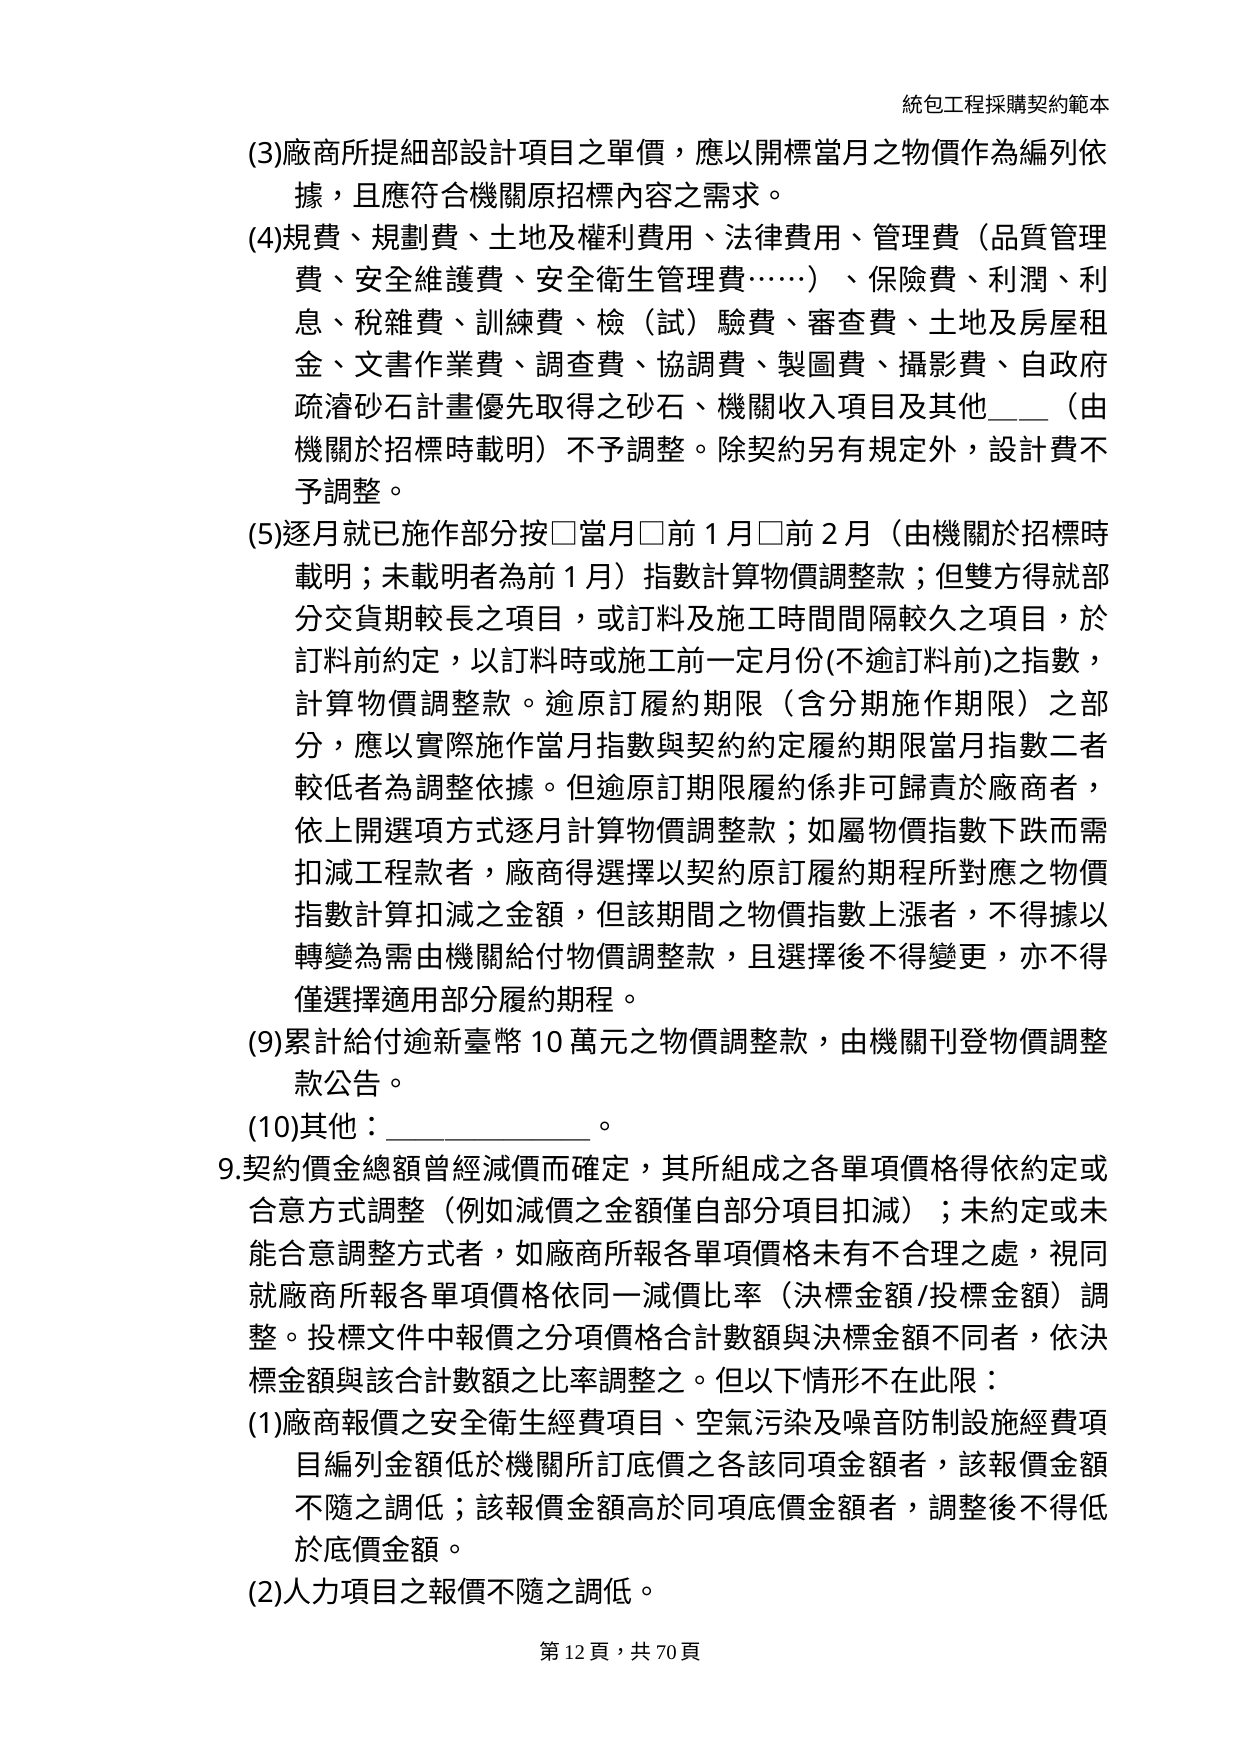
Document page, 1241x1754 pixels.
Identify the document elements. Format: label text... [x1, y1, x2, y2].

text (5)逐月就已施作部分按□當月□前1月□前2月（由機關於招標時載明；未載明者為前1月）指數計算物價調整款；但雙方得就部分交貨期較長之項目，或訂料及施工時間間隔較久之項目，於訂料前約定，以訂料時或施工前一定月份(不逾訂料前)之指數，計算物價調整款。逾原訂履約期限（含分期施作期限）之部分，應以實際施作當月指數與契約約定履約期限當月指數二者較低者為調整依據。但逾原訂期限履約係非可歸責於廠商者，依上開選項方式逐月計算物價調整款；如屬物價指數下跌而需扣減工程款者，廠商得選擇以契約原訂履約期程所對應之物價指數計算扣減之金額，但該期間之物價指數上漲者，不得據以轉變為需由機關給付物價調整款，且選擇後不得變更，亦不得僅選擇適用部分履約期程。 [248, 511, 1110, 1018]
text 9.契約價金總額曾經減價而確定，其所組成之各單項價格得依約定或合意方式調整（例如減價之金額僅自部分項目扣減）；未約定或未能合意調整方式者，如廠商所報各單項價格未有不合理之處，視同就廠商所報各單項價格依同一減價比率（決標金額/投標金額）調整。投標文件中報價之分項價格合計數額與決標金額不同者，依決標金額與該合計數額之比率調整之。但以下情形不在此限： [217, 1146, 1110, 1399]
text (10)其他：＿＿＿＿＿＿＿。 [248, 1103, 1110, 1146]
text (3)廠商所提細部設計項目之單價，應以開標當月之物價作為編列依據，且應符合機關原招標內容之需求。 [248, 130, 1110, 214]
text (1)廠商報價之安全衛生經費項目、空氣污染及噪音防制設施經費項目編列金額低於機關所訂底價之各該同項金額者，該報價金額不隨之調低；該報價金額高於同項底價金額者，調整後不得低於底價金額。 [248, 1399, 1110, 1569]
text (4)規費、規劃費、土地及權利費用、法律費用、管理費（品質管理費、安全維護費、安全衛生管理費……）、保險費、利潤、利息、稅雜費、訓練費、檢（試）驗費、審查費、土地及房屋租金、文書作業費、調查費、協調費、製圖費、攝影費、自政府疏濬砂石計畫優先取得之砂石、機關收入項目及其他＿＿（由機關於招標時載明）不予調整。除契約另有規定外，設計費不予調整。 [248, 214, 1110, 511]
text (9)累計給付逾新臺幣10萬元之物價調整款，由機關刊登物價調整款公告。 [248, 1018, 1110, 1103]
text (2)人力項目之報價不隨之調低。 [248, 1569, 1110, 1611]
